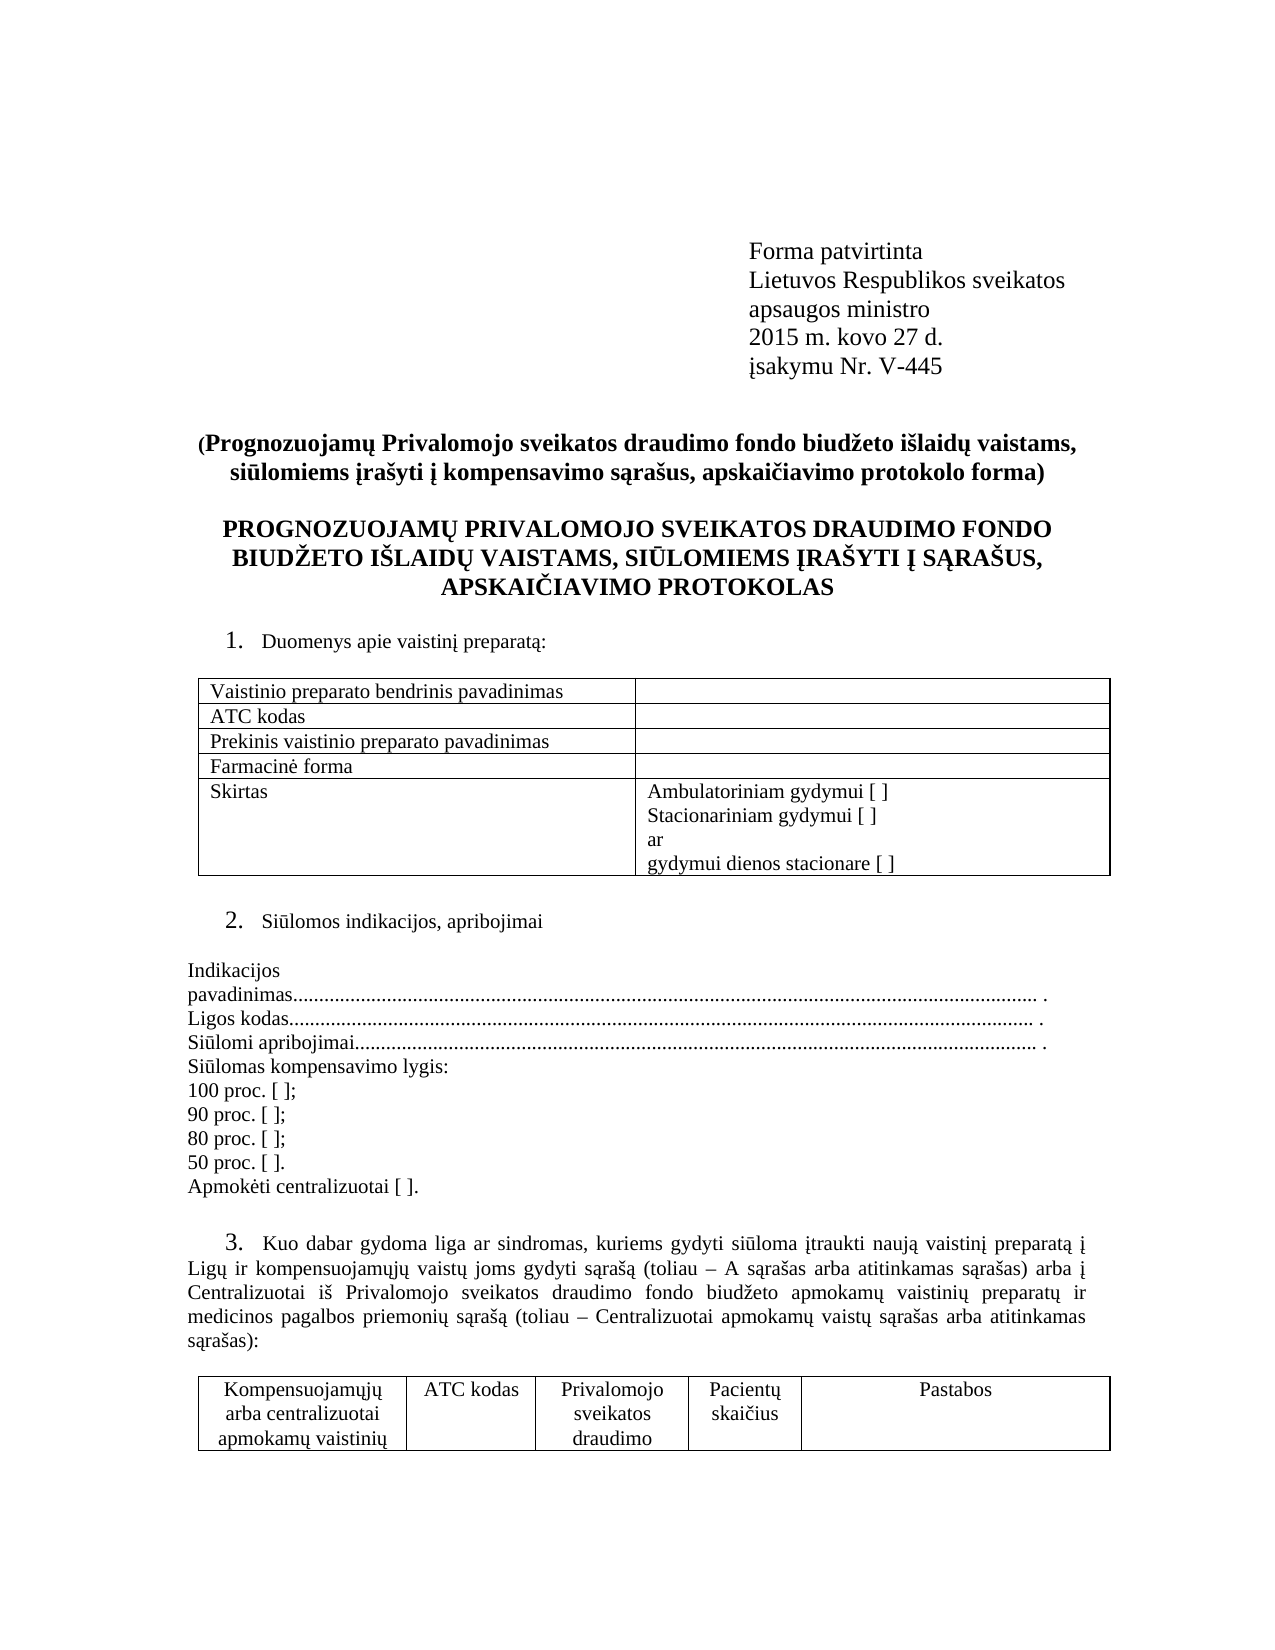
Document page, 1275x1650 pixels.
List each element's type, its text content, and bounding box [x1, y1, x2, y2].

table_header Pacientų skaičius [689, 1377, 801, 1449]
text 2015 m. kovo 27 d. [187, 322, 1087, 351]
table_cell Farmacinė forma [199, 754, 635, 778]
table_cell Skirtas [199, 779, 635, 875]
text (Prognozuojamų Privalomojo sveikatos draudimo fondo biudžeto išlaidų vaistams, siūlomiems įrašyti į kompensavimo sąrašus, apskaičiavimo protokolo forma) [187, 428, 1087, 486]
text 100 proc. [ ]; [187, 1078, 1087, 1102]
text 2. Siūlomos indikacijos, apribojimai [225, 905, 1087, 934]
table_cell [636, 704, 1109, 728]
table_header Kompensuojamųjų arba centralizuotai apmokamų vaistinių [199, 1377, 406, 1449]
table_cell Prekinis vaistinio preparato pavadinimas [199, 729, 635, 753]
text 90 proc. [ ]; [187, 1102, 1087, 1126]
table_header ATC kodas [407, 1377, 535, 1449]
table_header Privalomojo sveikatos draudimo [536, 1377, 688, 1449]
text PROGNOZUOJAMŲ PRIVALOMOJO SVEIKATOS DRAUDIMO FONDO BIUDŽETO IŠLAIDŲ VAISTAMS, SIŪLOMIEMS ĮRAŠYTI Į SĄRAŠUS, APSKAIČIAVIMO PROTOKOLAS [187, 514, 1087, 601]
text Siūlomas kompensavimo lygis: [187, 1054, 1087, 1078]
table_cell [636, 754, 1109, 778]
table_header Vaistinio preparato bendrinis pavadinimas [199, 679, 635, 703]
table_cell [636, 729, 1109, 753]
text įsakymu Nr. V-445 [187, 351, 1087, 380]
text Siūlomi apribojimai................................................................................................................................... . [187, 1030, 1087, 1054]
table_cell ATC kodas [199, 704, 635, 728]
text 3. Kuo dabar gydoma liga ar sindromas, kuriems gydyti siūloma įtraukti naują vaistinį preparatą į Ligų ir kompensuojamųjų vaistų joms gydyti sąrašą (toliau – A sąrašas arba atitinkamas sąrašas) arba į Centralizuotai iš Privalomojo sveikatos draudimo fondo biudžeto apmokamų vaistinių preparatų ir medicinos pagalbos priemonių sąrašą (toliau – Centralizuotai apmokamų vaistų sąrašas arba atitinkamas sąrašas): [187, 1227, 1087, 1352]
text Forma patvirtinta [187, 236, 1087, 265]
text 1. Duomenys apie vaistinį preparatą: [225, 625, 1087, 653]
text apsaugos ministro [187, 294, 1087, 322]
table_cell Ambulatoriniam gydymui [ ] Stacionariniam gydymui [ ] ar gydymui dienos stacionare [ ] [636, 779, 1109, 875]
text Lietuvos Respublikos sveikatos [187, 265, 1087, 294]
table_header [636, 679, 1109, 703]
text 50 proc. [ ]. [187, 1150, 1087, 1174]
text 80 proc. [ ]; [187, 1126, 1087, 1150]
text Apmokėti centralizuotai [ ]. [187, 1174, 1087, 1198]
table_header Pastabos [802, 1377, 1109, 1449]
text Ligos kodas............................................................................................................................................... . [187, 1006, 1087, 1030]
text Indikacijos pavadinimas............................................................................................................................................... . [187, 958, 1087, 1006]
